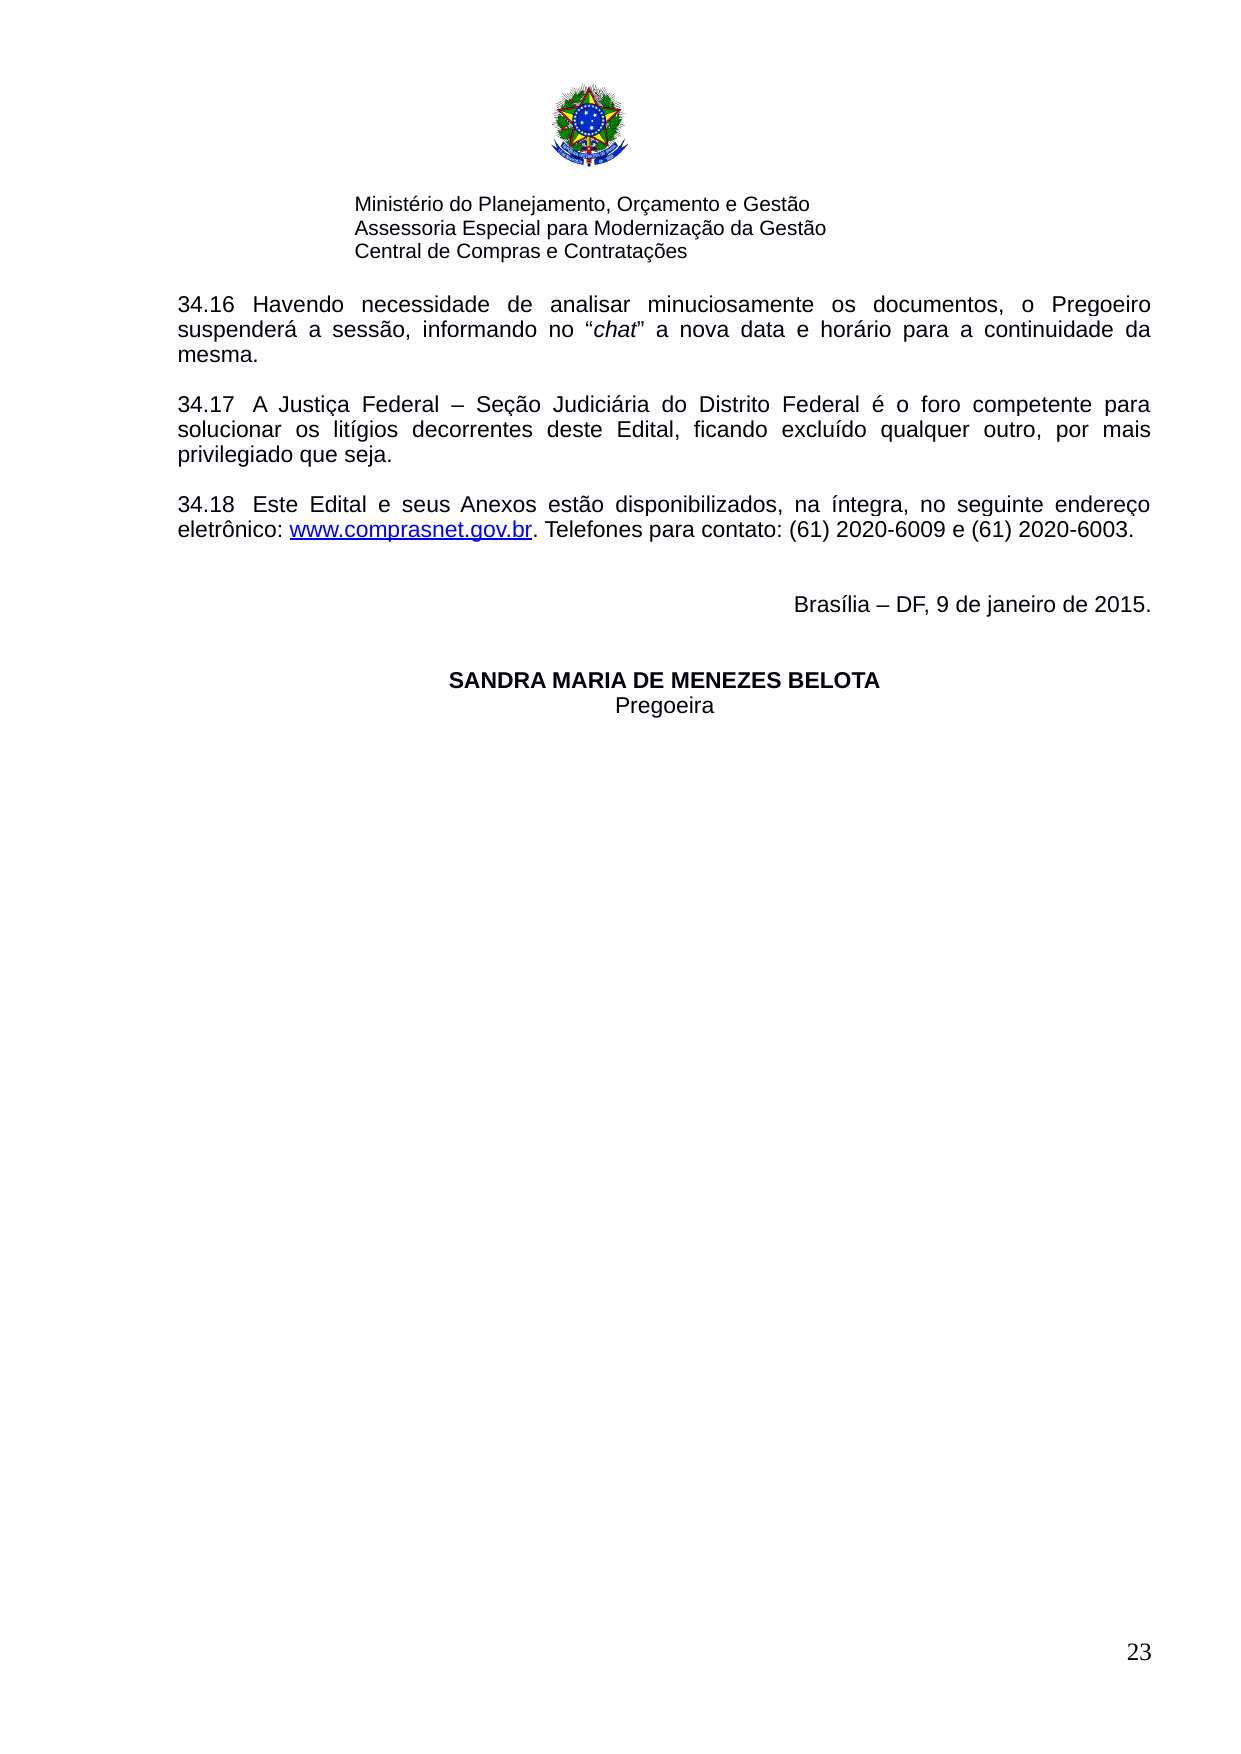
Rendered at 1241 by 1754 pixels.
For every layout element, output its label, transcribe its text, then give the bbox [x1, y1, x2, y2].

text SANDRA MARIA DE MENEZES BELOTA [177, 668, 1152, 693]
picture [547, 81, 630, 168]
text Pregoeira [177, 693, 1152, 718]
text 34.18 Este Edital e seus Anexos estão disponibilizados, na íntegra, no seguinte endereço eletrônico: www.comprasnet.gov.br. Telefones para contato: (61) 2020-6009 e (61) 2020-6003. [177, 492, 1152, 542]
text 34.17 A Justiça Federal – Seção Judiciária do Distrito Federal é o foro competente para solucionar os litígios decorrentes deste Edital, ficando excluído qualquer outro, por mais privilegiado que seja. [177, 392, 1152, 467]
text Brasília – DF, 9 de janeiro de 2015. [177, 592, 1152, 617]
text 34.16 Havendo necessidade de analisar minuciosamente os documentos, o Pregoeiro suspenderá a sessão, informando no “chat” a nova data e horário para a continuidade da mesma. [177, 292, 1152, 367]
